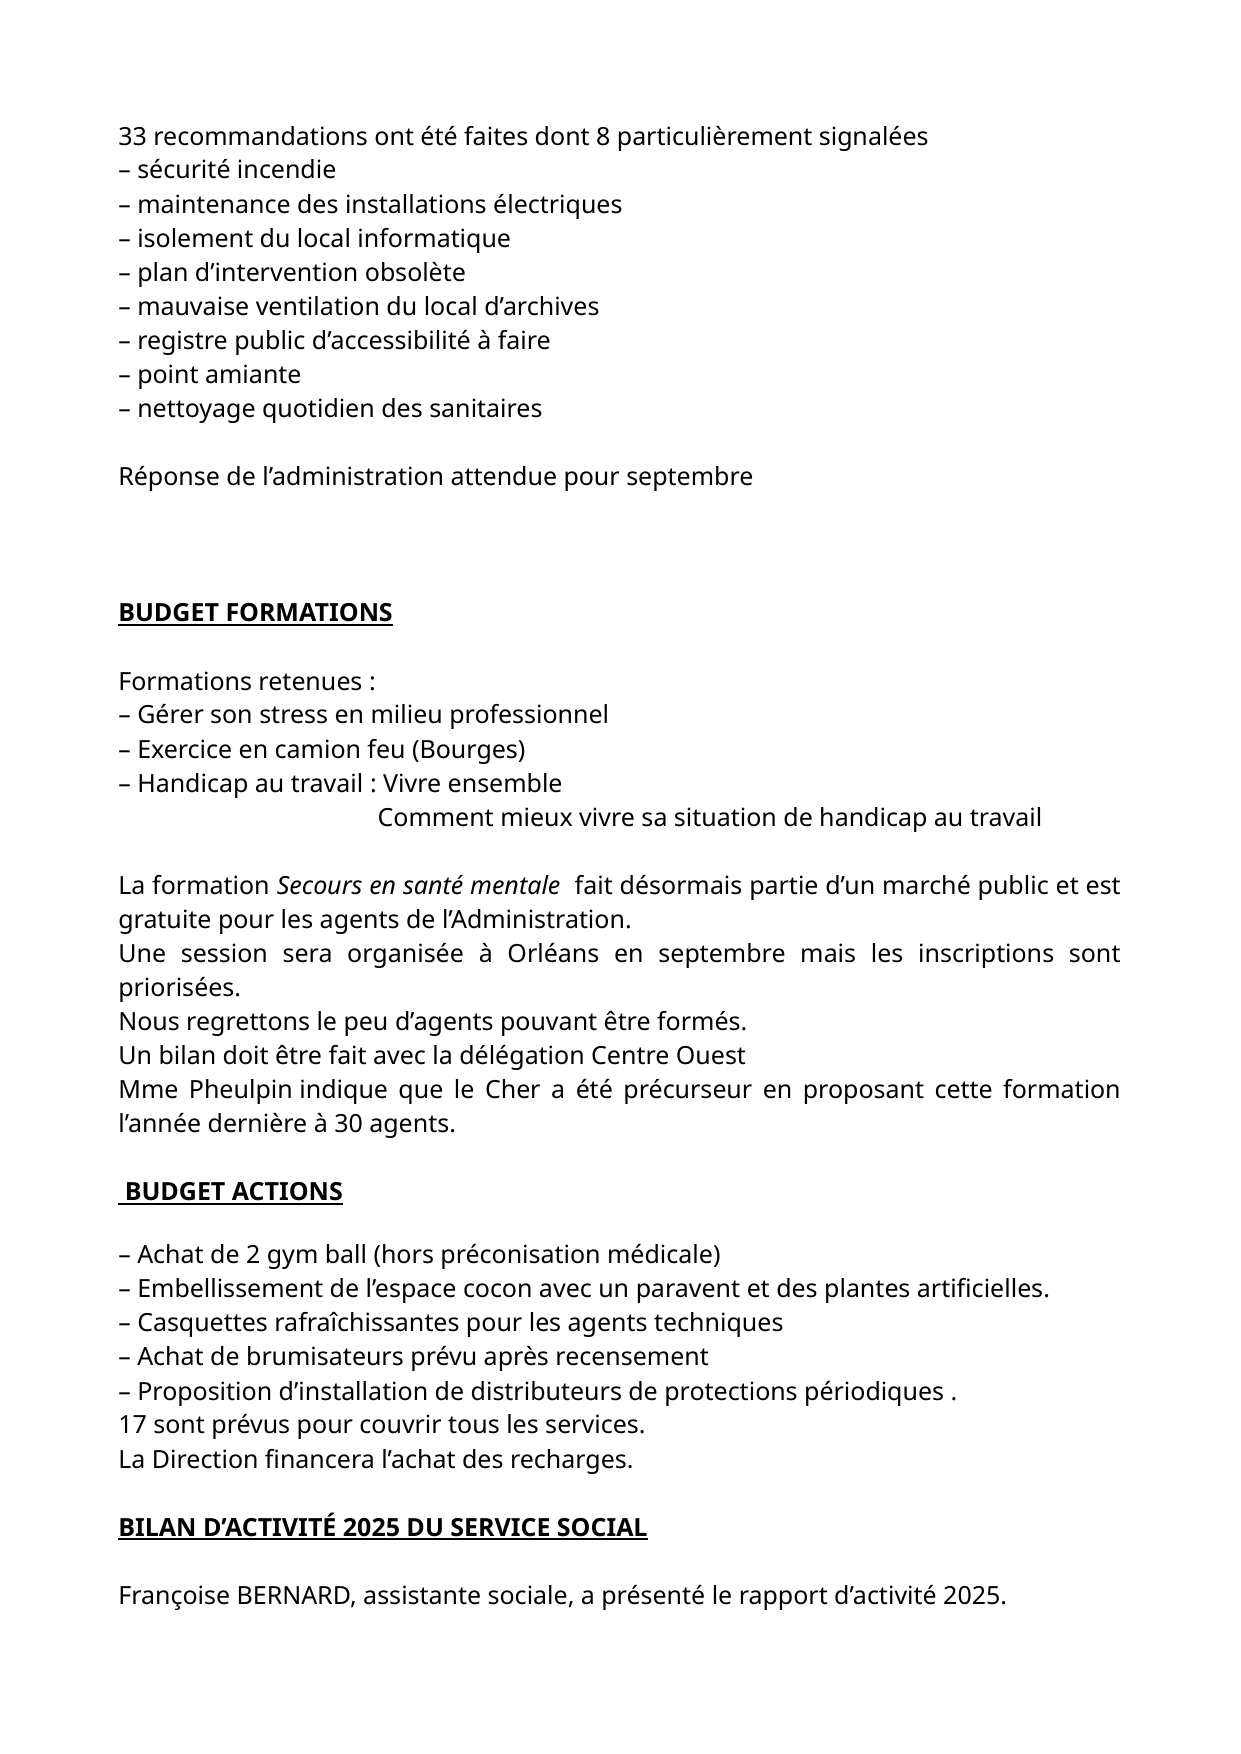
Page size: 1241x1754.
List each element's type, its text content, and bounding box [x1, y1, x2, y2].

text Françoise BERNARD, assistante sociale, a présenté le rapport d’activité 2025. [118, 1577, 1122, 1612]
text BILAN D’ACTIVITÉ 2025 DU SERVICE SOCIAL [118, 1509, 1122, 1543]
text – Proposition d’installation de distributeurs de protections périodiques . [118, 1373, 1122, 1407]
text – Exercice en camion feu (Bourges) [118, 731, 1122, 765]
text – point amiante [118, 357, 1122, 391]
text La formation Secours en santé mentale fait désormais partie d’un marché public et est gratuite pour les agents de l’Administration. [118, 867, 1122, 936]
text Comment mieux vivre sa situation de handicap au travail [118, 799, 1122, 833]
text Mme Pheulpin indique que le Cher a été précurseur en proposant cette formation l’année dernière à 30 agents. [118, 1072, 1122, 1140]
text Réponse de l’administration attendue pour septembre [118, 459, 1122, 493]
text – Handicap au travail : Vivre ensemble [118, 765, 1122, 799]
text 17 sont prévus pour couvrir tous les services. [118, 1407, 1122, 1441]
text – Achat de brumisateurs prévu après recensement [118, 1339, 1122, 1373]
text – Embellissement de l’espace cocon avec un paravent et des plantes artificielles. [118, 1271, 1122, 1305]
text – isolement du local informatique [118, 220, 1122, 254]
text – Gérer son stress en milieu professionnel [118, 697, 1122, 731]
text – mauvaise ventilation du local d’archives [118, 288, 1122, 322]
text – registre public d’accessibilité à faire [118, 322, 1122, 357]
text – Casquettes rafraîchissantes pour les agents techniques [118, 1305, 1122, 1339]
text – nettoyage quotidien des sanitaires [118, 391, 1122, 425]
text BUDGET FORMATIONS [118, 595, 1122, 629]
text La Direction financera l’achat des recharges. [118, 1441, 1122, 1475]
text Un bilan doit être fait avec la délégation Centre Ouest [118, 1038, 1122, 1072]
text – maintenance des installations électriques [118, 186, 1122, 220]
text – sécurité incendie [118, 152, 1122, 186]
text 33 recommandations ont été faites dont 8 particulièrement signalées [118, 118, 1122, 152]
text Nous regrettons le peu d’agents pouvant être formés. [118, 1004, 1122, 1038]
text BUDGET ACTIONS [118, 1174, 1122, 1208]
text Une session sera organisée à Orléans en septembre mais les inscriptions sont priorisées. [118, 936, 1122, 1004]
text – Achat de 2 gym ball (hors préconisation médicale) [118, 1237, 1122, 1271]
text Formations retenues : [118, 663, 1122, 697]
text – plan d’intervention obsolète [118, 254, 1122, 288]
